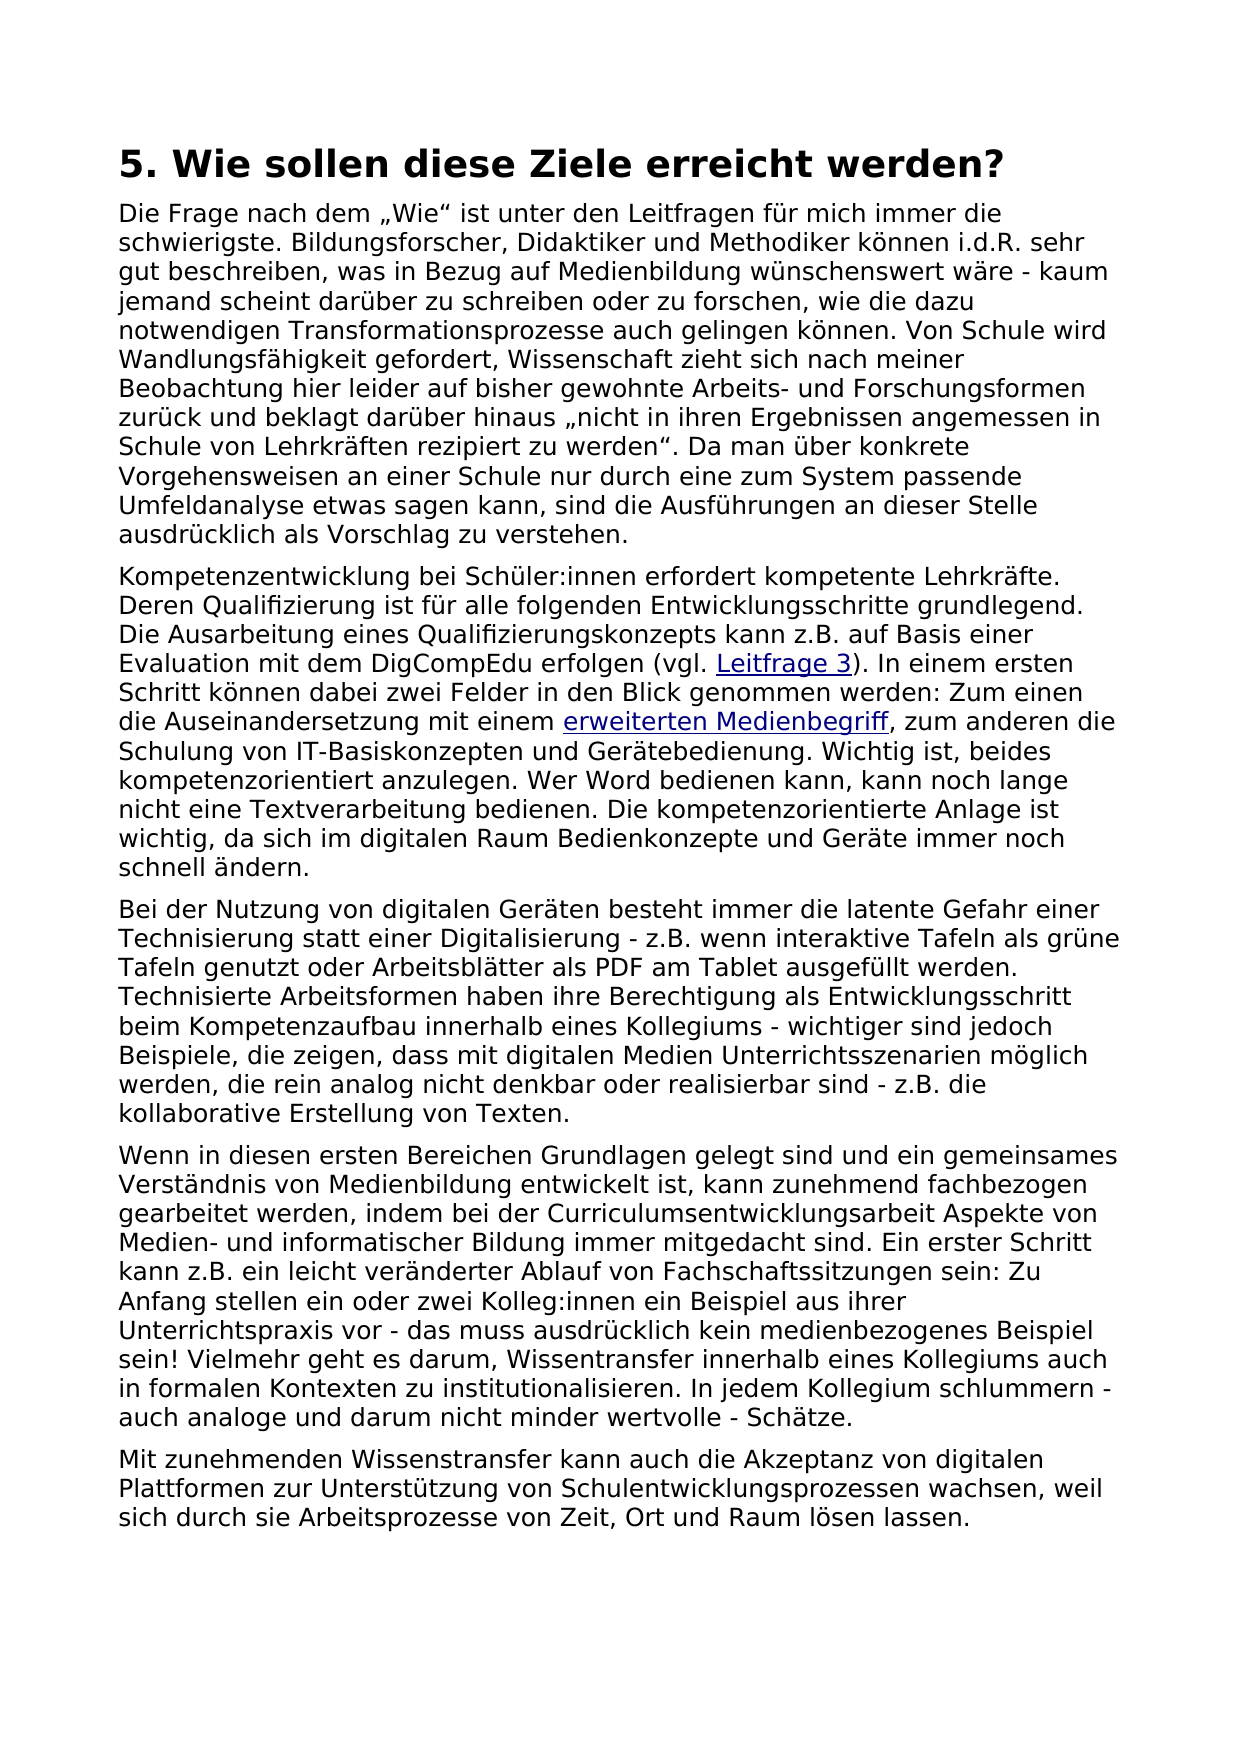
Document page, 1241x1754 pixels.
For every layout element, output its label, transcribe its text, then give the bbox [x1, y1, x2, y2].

text Kompetenzentwicklung bei Schüler:innen erfordert kompetente Lehrkräfte. Deren Qualifizierung ist für alle folgenden Entwicklungsschritte grundlegend. Die Ausarbeitung eines Qualifizierungskonzepts kann z.B. auf Basis einer Evaluation mit dem DigCompEdu erfolgen (vgl. Leitfrage 3). In einem ersten Schritt können dabei zwei Felder in den Blick genommen werden: Zum einen die Auseinandersetzung mit einem erweiterten Medienbegriff, zum anderen die Schulung von IT-Basiskonzepten und Gerätebedienung. Wichtig ist, beides kompetenzorientiert anzulegen. Wer Word bedienen kann, kann noch lange nicht eine Textverarbeitung bedienen. Die kompetenzorientierte Anlage ist wichtig, da sich im digitalen Raum Bedienkonzepte und Geräte immer noch schnell ändern. [118, 562, 1122, 883]
text Die Frage nach dem „Wie“ ist unter den Leitfragen für mich immer die schwierigste. Bildungsforscher, Didaktiker und Methodiker können i.d.R. sehr gut beschreiben, was in Bezug auf Medienbildung wünschenswert wäre - kaum jemand scheint darüber zu schreiben oder zu forschen, wie die dazu notwendigen Transformationsprozesse auch gelingen können. Von Schule wird Wandlungsfähigkeit gefordert, Wissenschaft zieht sich nach meiner Beobachtung hier leider auf bisher gewohnte Arbeits- und Forschungsformen zurück und beklagt darüber hinaus „nicht in ihren Ergebnissen angemessen in Schule von Lehrkräften rezipiert zu werden“. Da man über konkrete Vorgehensweisen an einer Schule nur durch eine zum System passende Umfeldanalyse etwas sagen kann, sind die Ausführungen an dieser Stelle ausdrücklich als Vorschlag zu verstehen. [118, 199, 1122, 549]
text Bei der Nutzung von digitalen Geräten besteht immer die latente Gefahr einer Technisierung statt einer Digitalisierung - z.B. wenn interaktive Tafeln als grüne Tafeln genutzt oder Arbeitsblätter als PDF am Tablet ausgefüllt werden. Technisierte Arbeitsformen haben ihre Berechtigung als Entwicklungsschritt beim Kompetenzaufbau innerhalb eines Kollegiums - wichtiger sind jedoch Beispiele, die zeigen, dass mit digitalen Medien Unterrichtsszenarien möglich werden, die rein analog nicht denkbar oder realisierbar sind - z.B. die kollaborative Erstellung von Texten. [118, 895, 1122, 1128]
text Wenn in diesen ersten Bereichen Grundlagen gelegt sind und ein gemeinsames Verständnis von Medienbildung entwickelt ist, kann zunehmend fachbezogen gearbeitet werden, indem bei der Curriculumsentwicklungsarbeit Aspekte von Medien- und informatischer Bildung immer mitgedacht sind. Ein erster Schritt kann z.B. ein leicht veränderter Ablauf von Fachschaftssitzungen sein: Zu Anfang stellen ein oder zwei Kolleg:innen ein Beispiel aus ihrer Unterrichtspraxis vor - das muss ausdrücklich kein medienbezogenes Beispiel sein! Vielmehr geht es darum, Wissentransfer innerhalb eines Kollegiums auch in formalen Kontexten zu institutionalisieren. In jedem Kollegium schlummern - auch analoge und darum nicht minder wertvolle - Schätze. [118, 1141, 1122, 1433]
subtitle 5. Wie sollen diese Ziele erreicht werden? [118, 143, 1122, 187]
text Mit zunehmenden Wissenstransfer kann auch die Akzeptanz von digitalen Plattformen zur Unterstützung von Schulentwicklungsprozessen wachsen, weil sich durch sie Arbeitsprozesse von Zeit, Ort und Raum lösen lassen. [118, 1445, 1122, 1533]
